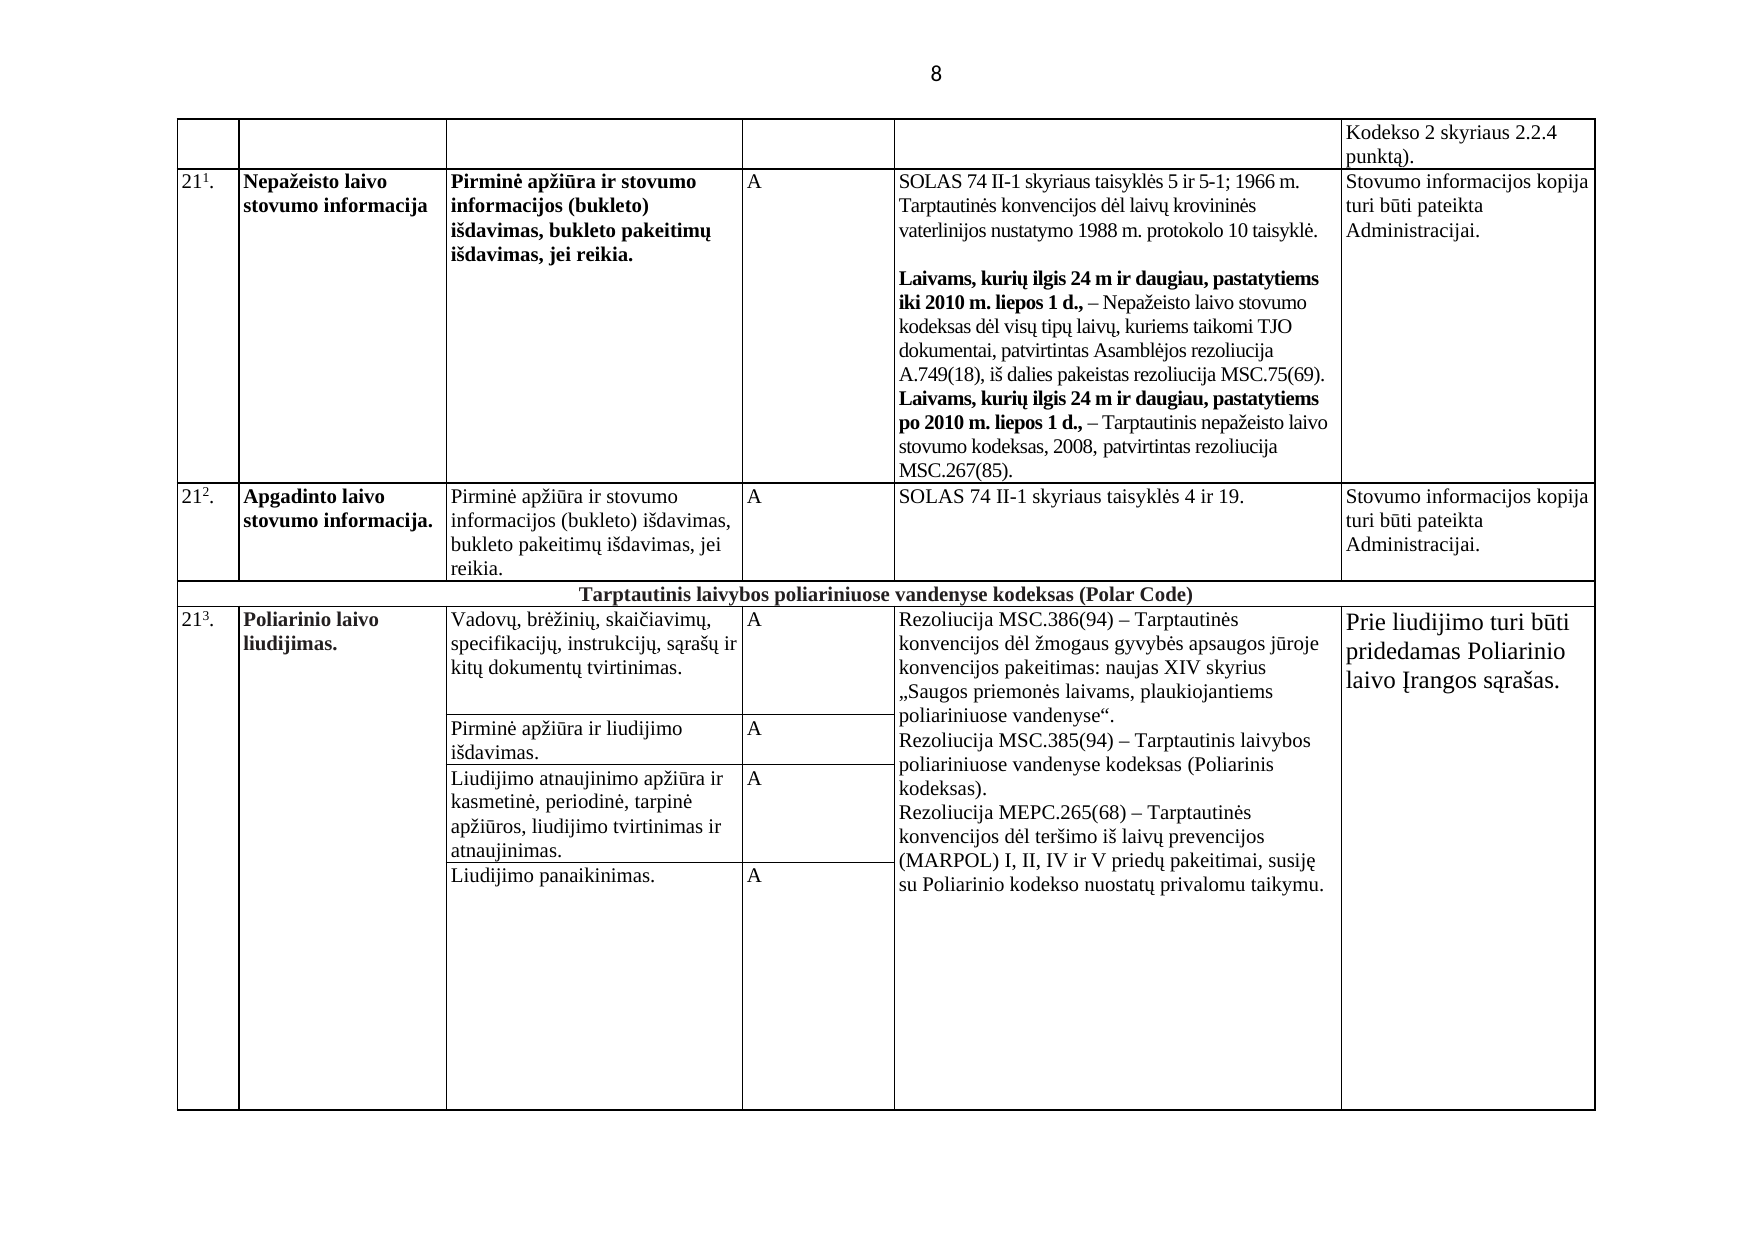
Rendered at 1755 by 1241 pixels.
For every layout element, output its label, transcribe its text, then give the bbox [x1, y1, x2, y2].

table_cell Nepažeisto laivo stovumo informacija [240, 170, 446, 482]
table_cell A [743, 607, 894, 714]
table_cell A [743, 715, 894, 764]
table_cell Stovumo informacijos kopija turi būti pateikta Administracijai. [1342, 170, 1594, 482]
table_cell Prie liudijimo turi būti pridedamas Poliarinio laivo Įrangos sąrašas. [1342, 607, 1594, 1109]
table_cell Poliarinio laivo liudijimas. [240, 607, 446, 1109]
table_cell Pirminė apžiūra ir liudijimo išdavimas. [447, 715, 742, 764]
table_cell Pirminė apžiūra ir stovumo informacijos (bukleto) išdavimas, bukleto pakeitimų išdavimas, jei reikia. [447, 484, 742, 580]
table_cell Vadovų, brėžinių, skaičiavimų, specifikacijų, instrukcijų, sąrašų ir kitų dokumentų tvirtinimas. [447, 607, 742, 714]
table_cell A [743, 765, 894, 862]
table_cell Liudijimo panaikinimas. [447, 863, 742, 1109]
table_cell [743, 120, 894, 168]
table_cell Kodekso 2 skyriaus 2.2.4 punktą). [1342, 120, 1594, 168]
table_cell [895, 120, 1341, 168]
table_cell A [743, 484, 894, 580]
table_cell 212. [178, 484, 238, 580]
table_cell Rezoliucija MSC.386(94) – Tarptautinės konvencijos dėl žmogaus gyvybės apsaugos jūroje konvencijos pakeitimas: naujas XIV skyrius „Saugos priemonės laivams, plaukiojantiems poliariniuose vandenyse“. Rezoliucija MSC.385(94) – Tarptautinis laivybos poliariniuose vandenyse kodeksas (Poliarinis kodeksas). Rezoliucija MEPC.265(68) – Tarptautinės konvencijos dėl teršimo iš laivų prevencijos (MARPOL) I, II, IV ir V priedų pakeitimai, susiję su Poliarinio kodekso nuostatų privalomu taikymu. [895, 607, 1341, 1109]
table_cell 213. [178, 607, 238, 1109]
table_cell SOLAS 74 II-1 skyriaus taisyklės 5 ir 5-1; 1966 m. Tarptautinės konvencijos dėl laivų krovininės vaterlinijos nustatymo 1988 m. protokolo 10 taisyklė. Laivams, kurių ilgis 24 m ir daugiau, pastatytiems iki 2010 m. liepos 1 d., – Nepažeisto laivo stovumo kodeksas dėl visų tipų laivų, kuriems taikomi TJO dokumentai, patvirtintas Asamblėjos rezoliucija A.749(18), iš dalies pakeistas rezoliucija MSC.75(69). Laivams, kurių ilgis 24 m ir daugiau, pastatytiems po 2010 m. liepos 1 d., – Tarptautinis nepažeisto laivo stovumo kodeksas, 2008, patvirtintas rezoliucija MSC.267(85). [895, 170, 1341, 482]
table_cell [447, 120, 742, 168]
table_cell Pirminė apžiūra ir stovumo informacijos (bukleto) išdavimas, bukleto pakeitimų išdavimas, jei reikia. [447, 170, 742, 482]
table_cell Stovumo informacijos kopija turi būti pateikta Administracijai. [1342, 484, 1594, 580]
table_cell Apgadinto laivo stovumo informacija. [240, 484, 446, 580]
table_cell [240, 120, 446, 168]
table_cell [178, 120, 238, 168]
table_cell A [743, 863, 894, 1109]
table_cell Liudijimo atnaujinimo apžiūra ir kasmetinė, periodinė, tarpinė apžiūros, liudijimo tvirtinimas ir atnaujinimas. [447, 765, 742, 862]
table_cell SOLAS 74 II-1 skyriaus taisyklės 4 ir 19. [895, 484, 1341, 580]
table_cell A [743, 170, 894, 482]
table_cell 211. [178, 170, 238, 482]
table_cell Tarptautinis laivybos poliariniuose vandenyse kodeksas (Polar Code) [178, 582, 1594, 606]
